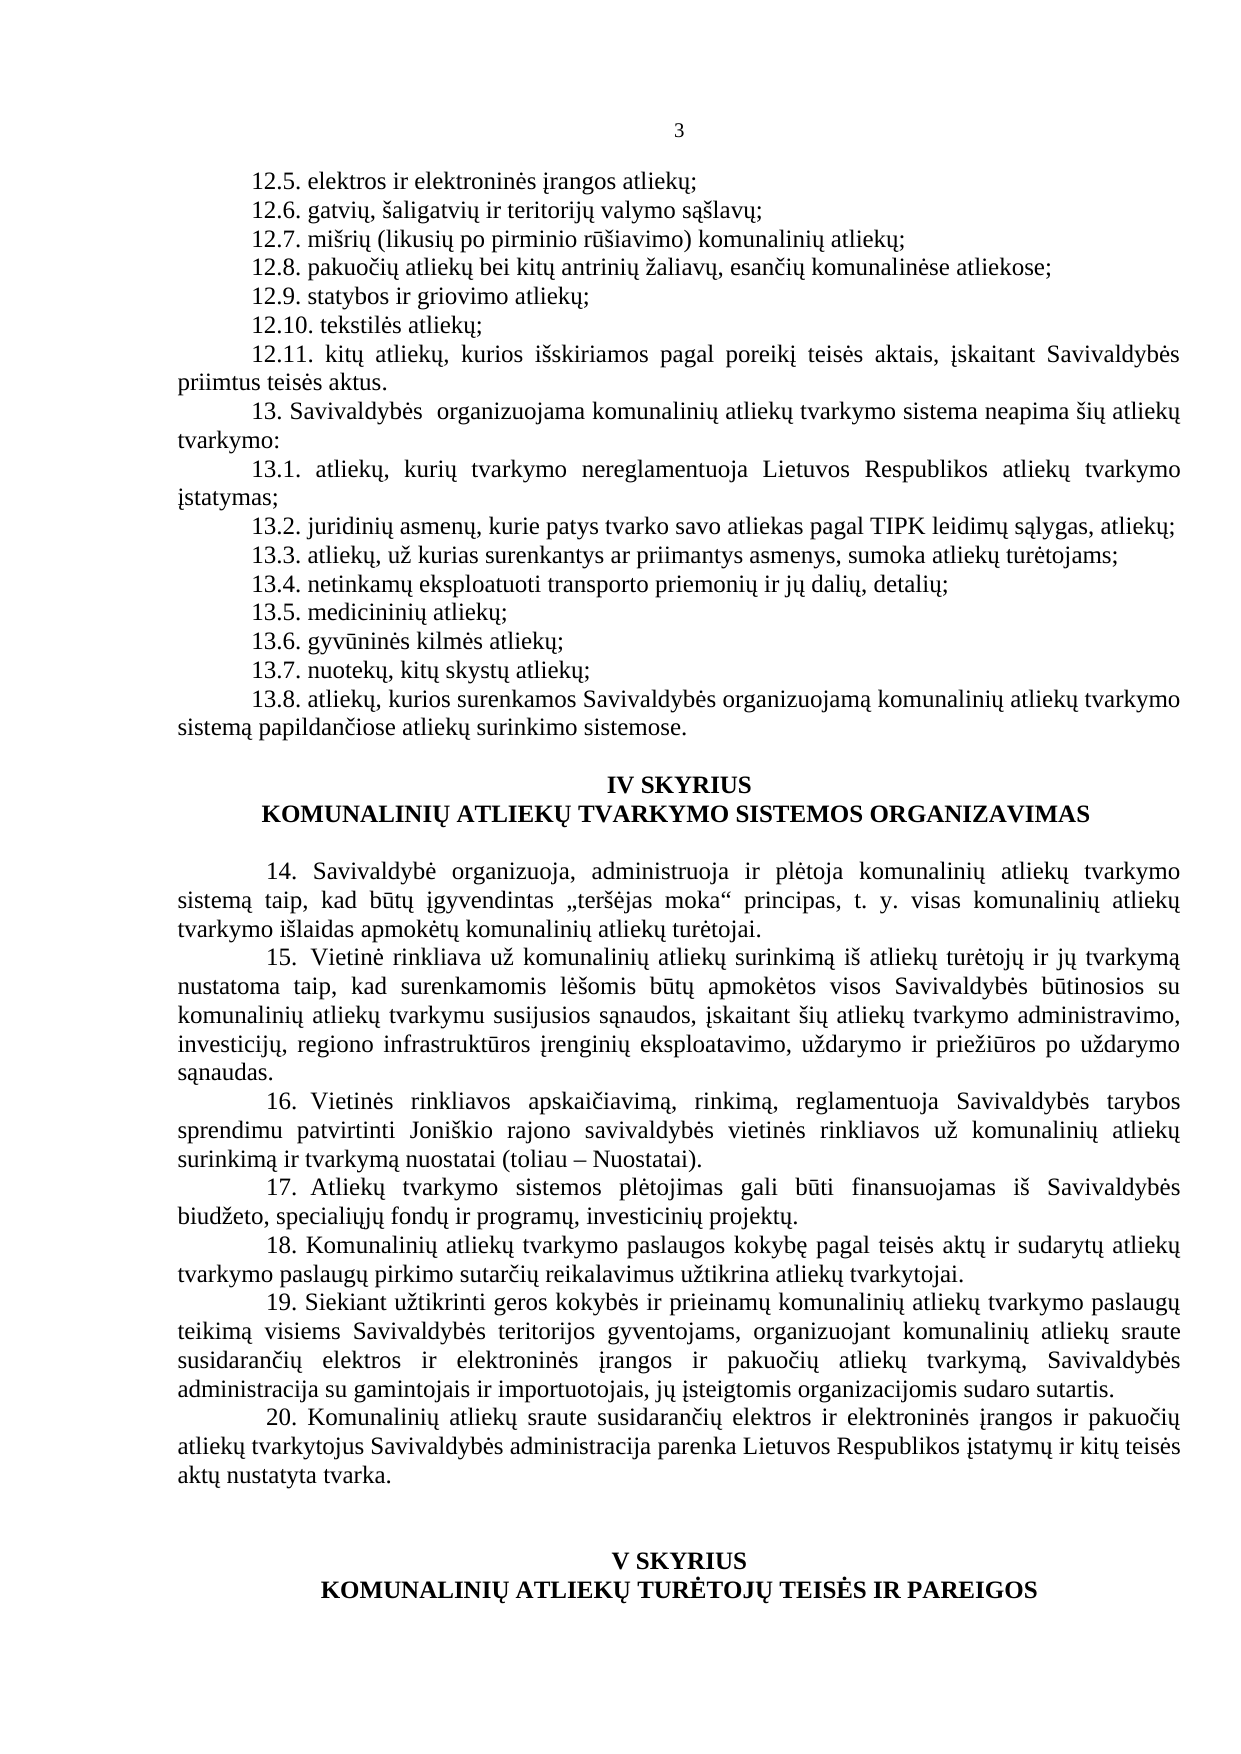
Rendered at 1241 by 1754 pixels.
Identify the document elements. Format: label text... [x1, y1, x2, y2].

text 12.10. tekstilės atliekų; [177, 310, 1181, 339]
text 17. Atliekų tvarkymo sistemos plėtojimas gali būti finansuojamas iš Savivaldybės biudžeto, specialiųjų fondų ir programų, investicinių projektų. [177, 1172, 1181, 1230]
text V SKYRIUS [177, 1546, 1181, 1575]
text 20. Komunalinių atliekų sraute susidarančių elektros ir elektroninės įrangos ir pakuočių atliekų tvarkytojus Savivaldybės administracija parenka Lietuvos Respublikos įstatymų ir kitų teisės aktų nustatyta tvarka. [177, 1402, 1181, 1489]
text 13.2. juridinių asmenų, kurie patys tvarko savo atliekas pagal TIPK leidimų sąlygas, atliekų; [177, 511, 1181, 540]
text 12.11. kitų atliekų, kurios išskiriamos pagal poreikį teisės aktais, įskaitant Savivaldybės priimtus teisės aktus. [177, 339, 1181, 396]
text 12.6. gatvių, šaligatvių ir teritorijų valymo sąšlavų; [177, 195, 1181, 224]
text 14. Savivaldybė organizuoja, administruoja ir plėtoja komunalinių atliekų tvarkymo sistemą taip, kad būtų įgyvendintas „teršėjas moka“ principas, t. y. visas komunalinių atliekų tvarkymo išlaidas apmokėtų komunalinių atliekų turėtojai. [177, 856, 1181, 942]
text 13.1. atliekų, kurių tvarkymo nereglamentuoja Lietuvos Respublikos atliekų tvarkymo įstatymas; [177, 454, 1181, 511]
text IV SKYRIUS [177, 770, 1181, 799]
text KOMUNALINIŲ ATLIEKŲ TURĖTOJŲ TEISĖS IR PAREIGOS [177, 1575, 1181, 1604]
text 12.7. mišrių (likusių po pirminio rūšiavimo) komunalinių atliekų; [177, 224, 1181, 252]
text 13.6. gyvūninės kilmės atliekų; [177, 626, 1181, 655]
text 13.7. nuotekų, kitų skystų atliekų; [177, 655, 1181, 684]
text 18. Komunalinių atliekų tvarkymo paslaugos kokybę pagal teisės aktų ir sudarytų atliekų tvarkymo paslaugų pirkimo sutarčių reikalavimus užtikrina atliekų tvarkytojai. [177, 1230, 1181, 1287]
text 15. Vietinė rinkliava už komunalinių atliekų surinkimą iš atliekų turėtojų ir jų tvarkymą nustatoma taip, kad surenkamomis lėšomis būtų apmokėtos visos Savivaldybės būtinosios su komunalinių atliekų tvarkymu susijusios sąnaudos, įskaitant šių atliekų tvarkymo administravimo, investicijų, regiono infrastruktūros įrenginių eksploatavimo, uždarymo ir priežiūros po uždarymo sąnaudas. [177, 942, 1181, 1086]
text 12.5. elektros ir elektroninės įrangos atliekų; [177, 166, 1181, 195]
text 13.3. atliekų, už kurias surenkantys ar priimantys asmenys, sumoka atliekų turėtojams; [177, 540, 1181, 569]
text 16. Vietinės rinkliavos apskaičiavimą, rinkimą, reglamentuoja Savivaldybės tarybos sprendimu patvirtinti Joniškio rajono savivaldybės vietinės rinkliavos už komunalinių atliekų surinkimą ir tvarkymą nuostatai (toliau – Nuostatai). [177, 1086, 1181, 1172]
text 19. Siekiant užtikrinti geros kokybės ir prieinamų komunalinių atliekų tvarkymo paslaugų teikimą visiems Savivaldybės teritorijos gyventojams, organizuojant komunalinių atliekų sraute susidarančių elektros ir elektroninės įrangos ir pakuočių atliekų tvarkymą, Savivaldybės administracija su gamintojais ir importuotojais, jų įsteigtomis organizacijomis sudaro sutartis. [177, 1287, 1181, 1402]
text 13.4. netinkamų eksploatuoti transporto priemonių ir jų dalių, detalių; [177, 569, 1181, 597]
text 13.5. medicininių atliekų; [177, 597, 1181, 626]
text 12.8. pakuočių atliekų bei kitų antrinių žaliavų, esančių komunalinėse atliekose; [177, 252, 1181, 281]
text 13. Savivaldybės organizuojama komunalinių atliekų tvarkymo sistema neapima šių atliekų tvarkymo: [177, 396, 1181, 454]
text KOMUNALINIŲ ATLIEKŲ TVARKYMO SISTEMOS ORGANIZAVIMAS [177, 799, 1181, 827]
text 12.9. statybos ir griovimo atliekų; [177, 281, 1181, 310]
text 13.8. atliekų, kurios surenkamos Savivaldybės organizuojamą komunalinių atliekų tvarkymo sistemą papildančiose atliekų surinkimo sistemose. [177, 684, 1181, 741]
